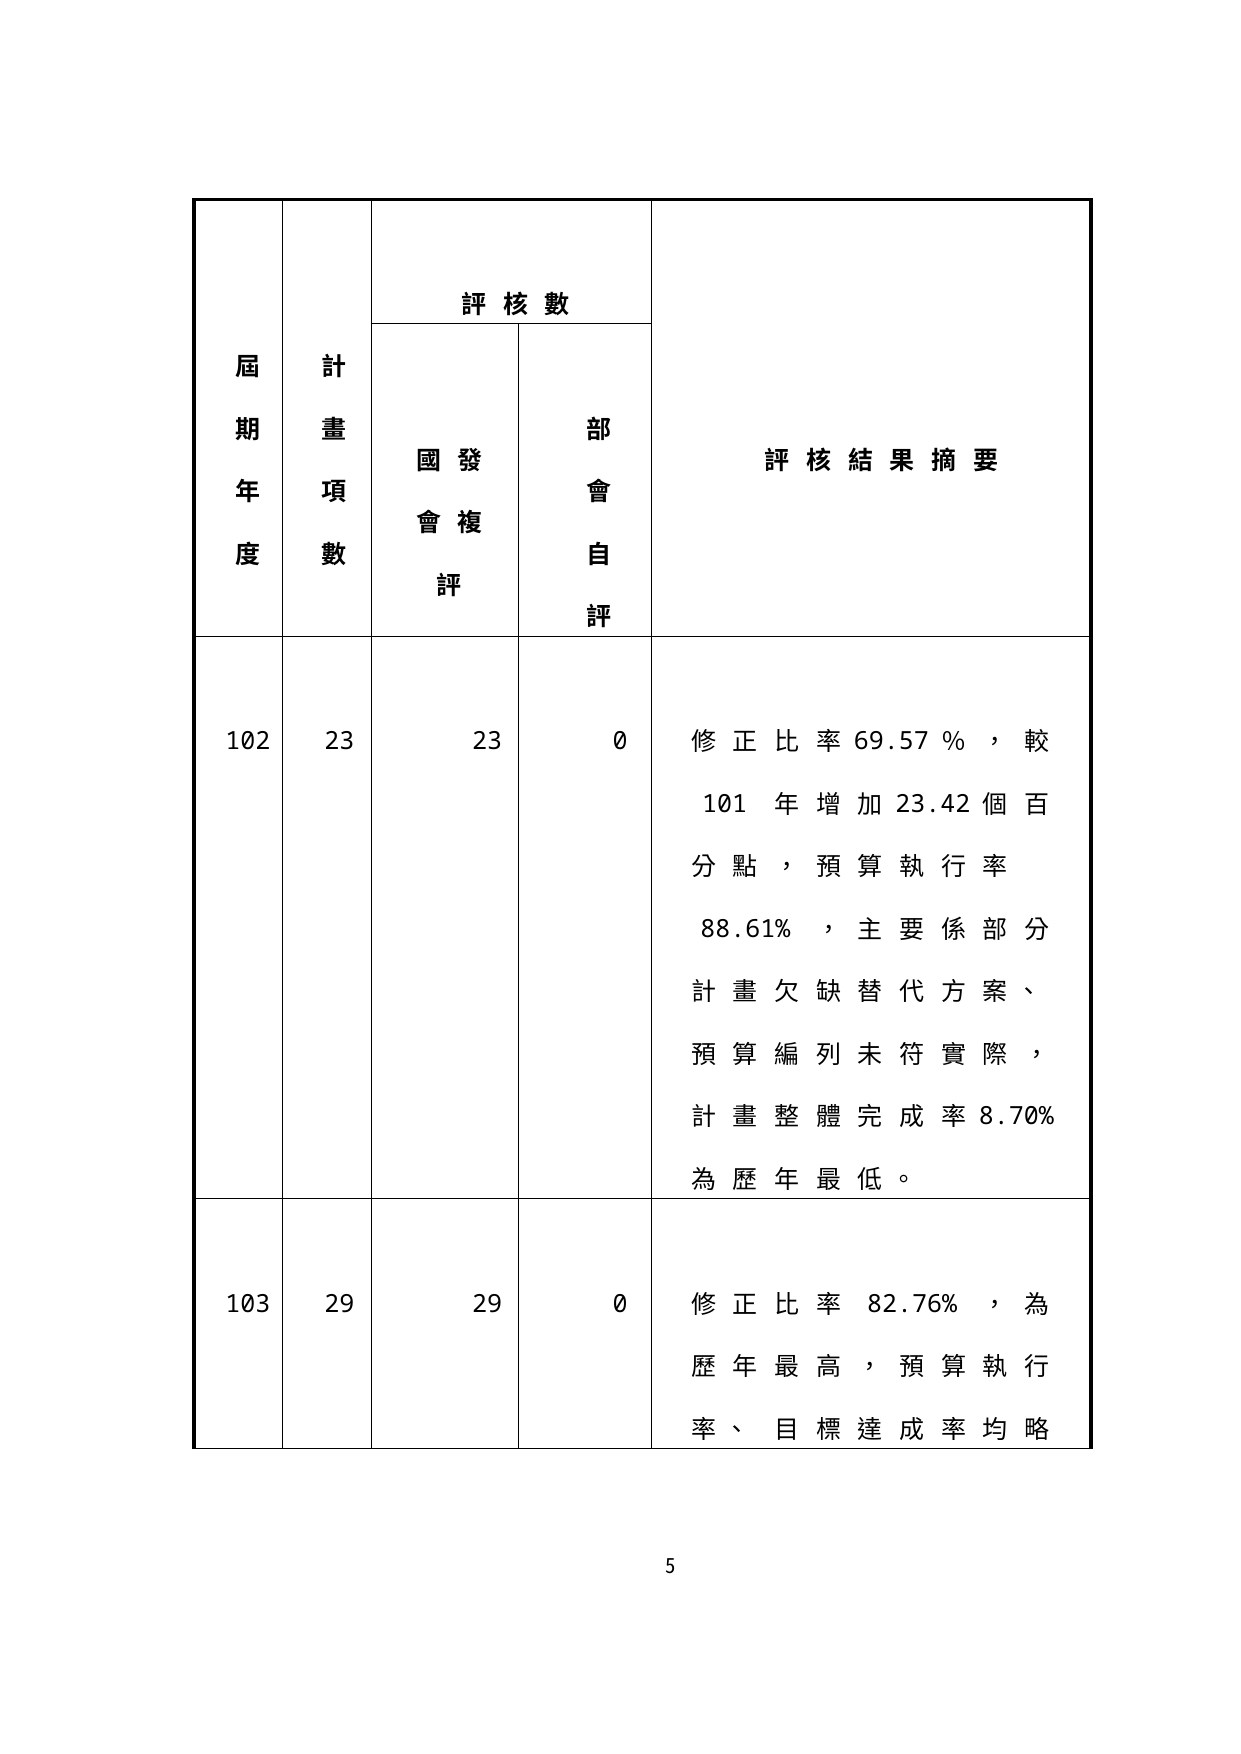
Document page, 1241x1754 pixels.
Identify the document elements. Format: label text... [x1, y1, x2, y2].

table_header 屆期 年度 [196, 201, 282, 636]
table_cell 國發會複評 [372, 324, 518, 636]
table_cell 102 [196, 637, 282, 1198]
table_cell 29 [372, 1199, 518, 1448]
table_cell 103 [196, 1199, 282, 1448]
table_cell 0 [519, 637, 651, 1198]
table_cell 23 [283, 637, 371, 1198]
table_cell 0 [519, 1199, 651, 1448]
table_cell 修正比率69.57％，較101年增加23.42個百分點，預算執行率88.61%，主要係部分計畫欠缺替代方案、預算編列未符實際，計畫整體完成率8.70%為歷年最低。 [652, 637, 1089, 1198]
table_header 計畫 項數 [283, 201, 371, 636]
table_cell 部會自評 [519, 324, 651, 636]
table_cell 修正比率82.76%，為歷年最高，預算執行率、目標達成率均略 [652, 1199, 1089, 1448]
table_header 評核結果摘要 [652, 201, 1089, 636]
table_cell 23 [372, 637, 518, 1198]
table_header 評核數 [372, 201, 651, 323]
table_cell 29 [283, 1199, 371, 1448]
